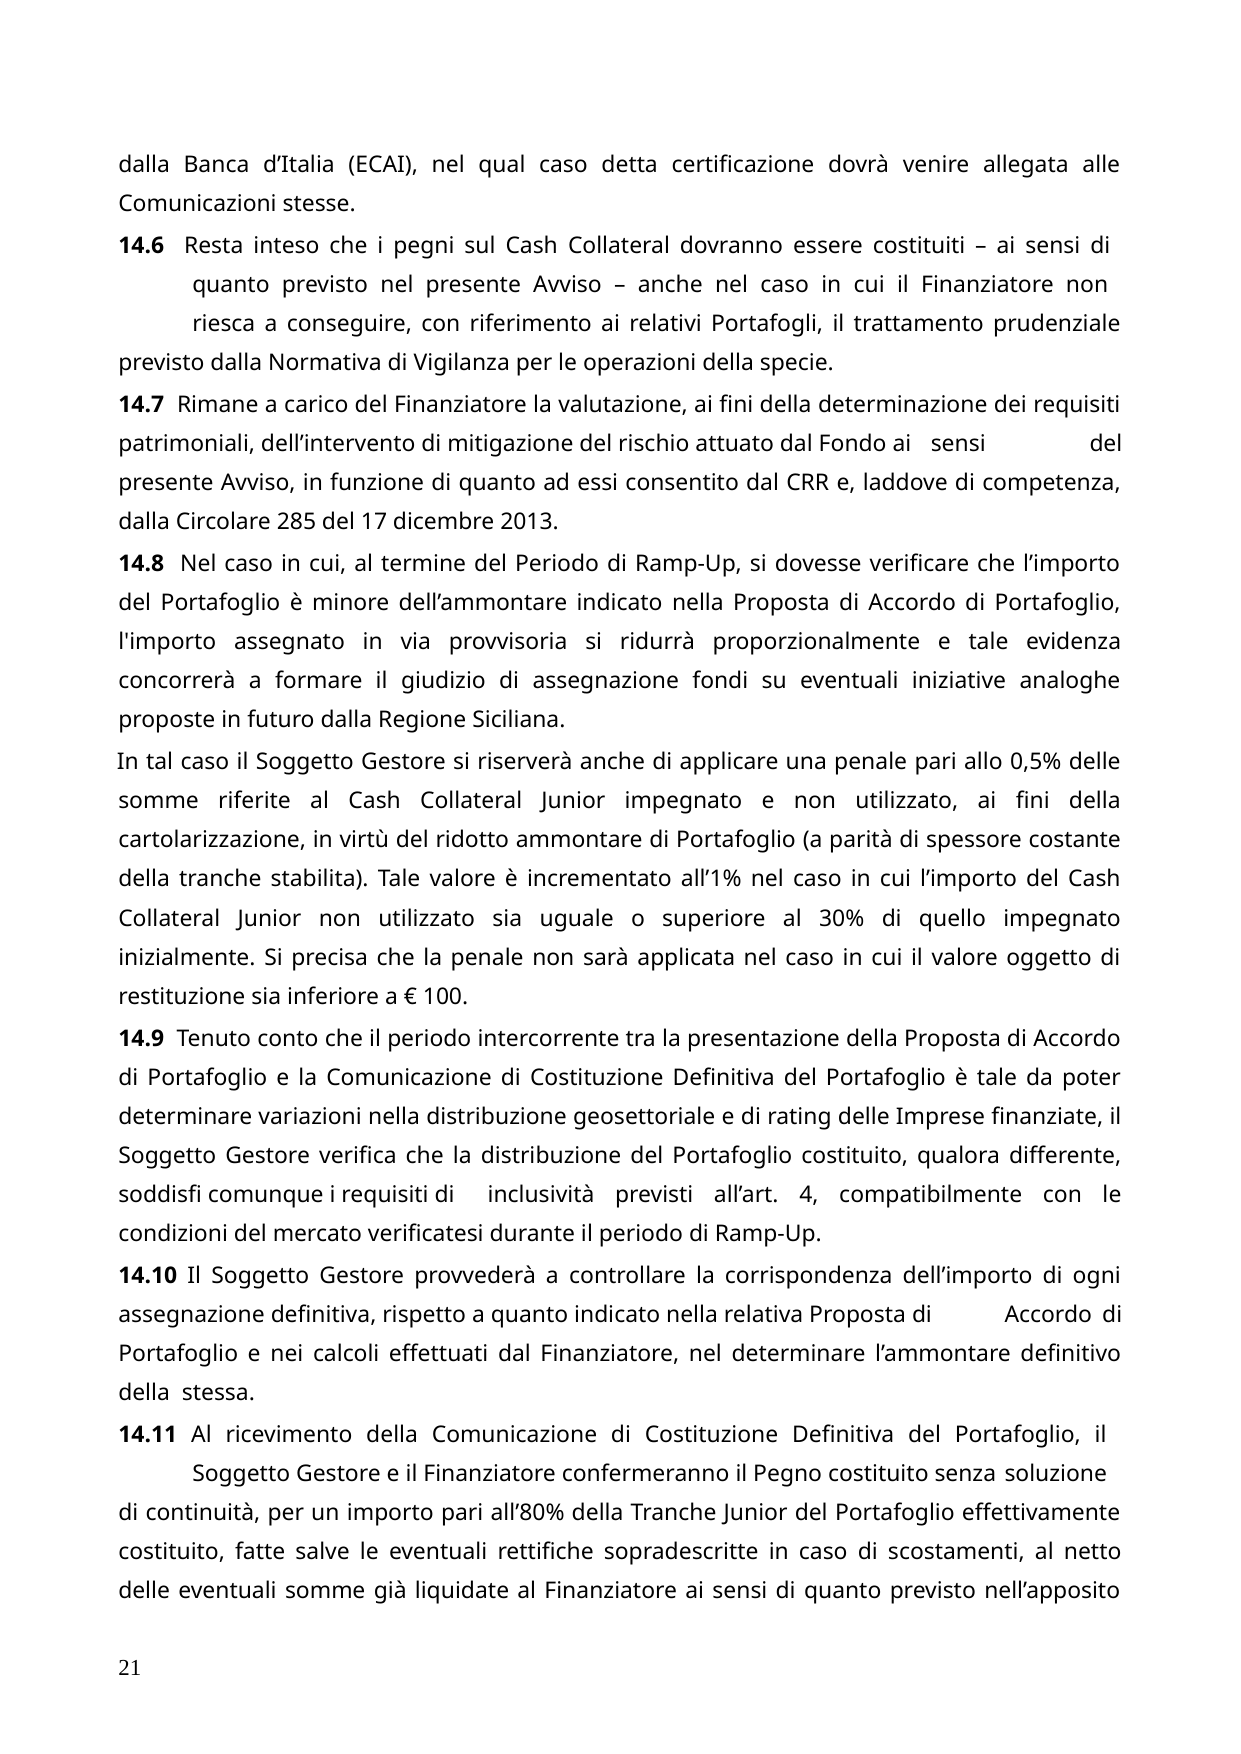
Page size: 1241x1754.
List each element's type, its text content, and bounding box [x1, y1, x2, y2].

list dalla Banca d’Italia (ECAI), nel qual caso detta certificazione dovrà venire allegata alle Comunicazioni stesse. [118, 148, 1122, 218]
list 14.10 Il Soggetto Gestore provvederà a controllare la corrispondenza dell’importo di ogni assegnazione definitiva, rispetto a quanto indicato nella relativa Proposta di Accordo di Portafoglio e nei calcoli effettuati dal Finanziatore, nel determinare l’ammontare definitivo della stessa. [118, 1259, 1122, 1407]
list In tal caso il Soggetto Gestore si riserverà anche di applicare una penale pari allo 0,5% delle somme riferite al Cash Collateral Junior impegnato e non utilizzato, ai fini della cartolarizzazione, in virtù del ridotto ammontare di Portafoglio (a parità di spessore costante della tranche stabilita). Tale valore è incrementato all’1% nel caso in cui l’importo del Cash Collateral Junior non utilizzato sia uguale o superiore al 30% di quello impegnato inizialmente. Si precisa che la penale non sarà applicata nel caso in cui il valore oggetto di restituzione sia inferiore a € 100. [117, 745, 1122, 1011]
list 14.8 Nel caso in cui, al termine del Periodo di Ramp-Up, si dovesse verificare che l’importo del Portafoglio è minore dell’ammontare indicato nella Proposta di Accordo di Portafoglio, l'importo assegnato in via provvisoria si ridurrà proporzionalmente e tale evidenza concorrerà a formare il giudizio di assegnazione fondi su eventuali iniziative analoghe proposte in futuro dalla Regione Siciliana. [118, 547, 1122, 734]
list 14.6 Resta inteso che i pegni sul Cash Collateral dovranno essere costituiti – ai sensi di quanto previsto nel presente Avviso – anche nel caso in cui il Finanziatore non riesca a conseguire, con riferimento ai relativi Portafogli, il trattamento prudenziale previsto dalla Normativa di Vigilanza per le operazioni della specie. [118, 229, 1122, 377]
list 14.7 Rimane a carico del Finanziatore la valutazione, ai fini della determinazione dei requisiti patrimoniali, dell’intervento di mitigazione del rischio attuato dal Fondo ai sensi del presente Avviso, in funzione di quanto ad essi consentito dal CRR e, laddove di competenza, dalla Circolare 285 del 17 dicembre 2013. [118, 388, 1122, 536]
list 14.11 Al ricevimento della Comunicazione di Costituzione Definitiva del Portafoglio, il Soggetto Gestore e il Finanziatore confermeranno il Pegno costituito senza soluzione di continuità, per un importo pari all’80% della Tranche Junior del Portafoglio effettivamente costituito, fatte salve le eventuali rettifiche sopradescritte in caso di scostamenti, al netto delle eventuali somme già liquidate al Finanziatore ai sensi di quanto previsto nell’apposito [118, 1418, 1122, 1606]
list 14.9 Tenuto conto che il periodo intercorrente tra la presentazione della Proposta di Accordo di Portafoglio e la Comunicazione di Costituzione Definitiva del Portafoglio è tale da poter determinare variazioni nella distribuzione geosettoriale e di rating delle Imprese finanziate, il Soggetto Gestore verifica che la distribuzione del Portafoglio costituito, qualora differente, soddisfi comunque i requisiti di inclusività previsti all’art. 4, compatibilmente con le condizioni del mercato verificatesi durante il periodo di Ramp-Up. [118, 1022, 1122, 1248]
